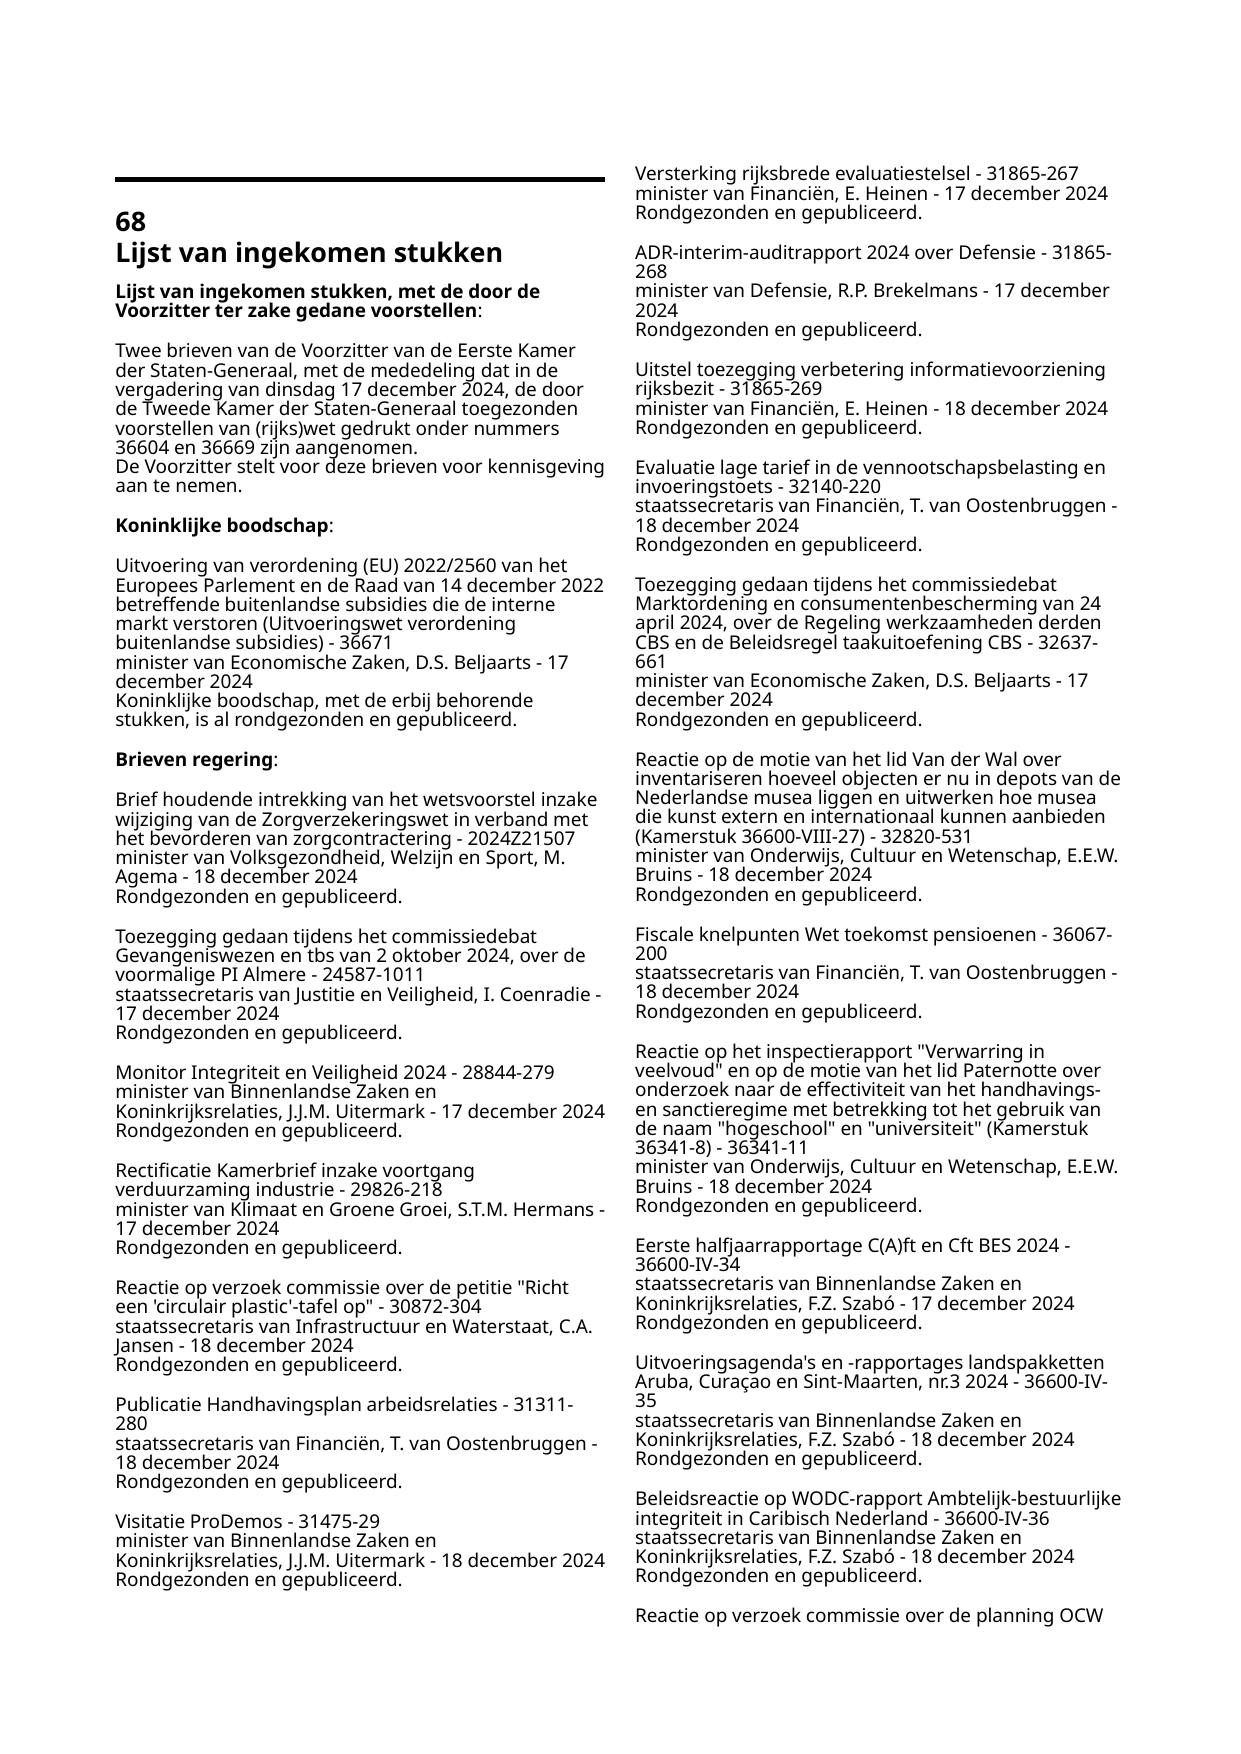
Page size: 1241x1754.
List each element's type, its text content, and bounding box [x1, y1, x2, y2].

text Eerste halfjaarrapportage C(A)ft en Cft BES 2024 - 36600-IV-34 [635, 1237, 1125, 1275]
text De Voorzitter stelt voor deze brieven voor kennisgeving aan te nemen. [115, 458, 605, 497]
text Lijst van ingekomen stukken, met de door de Voorzitter ter zake gedane voorstellen: [115, 283, 605, 322]
text staatssecretaris van Justitie en Veiligheid, I. Coenradie - 17 december 2024 [115, 986, 605, 1024]
text Uitstel toezegging verbetering informatievoorziening rijksbezit - 31865-269 [635, 361, 1125, 399]
text Rondgezonden en gepubliceerd. [115, 1122, 605, 1141]
text staatssecretaris van Infrastructuur en Waterstaat, C.A. Jansen - 18 december 2024 [115, 1318, 605, 1356]
text Rondgezonden en gepubliceerd. [635, 536, 1125, 555]
text Rondgezonden en gepubliceerd. [115, 1024, 605, 1043]
text Rondgezonden en gepubliceerd. [635, 419, 1125, 438]
text minister van Volksgezondheid, Welzijn en Sport, M. Agema - 18 december 2024 [115, 849, 605, 888]
text Reactie op verzoek commissie over de planning OCW [635, 1607, 1125, 1627]
text Visitatie ProDemos - 31475-29 [115, 1513, 605, 1532]
text Versterking rijksbrede evaluatiestelsel - 31865-267 [635, 165, 1125, 184]
text staatssecretaris van Binnenlandse Zaken en Koninkrijksrelaties, F.Z. Szabó - 18 december 2024 [635, 1529, 1125, 1567]
text Rondgezonden en gepubliceerd. [635, 711, 1125, 730]
text minister van Economische Zaken, D.S. Beljaarts - 17 december 2024 [635, 672, 1125, 711]
text Rondgezonden en gepubliceerd. [635, 1197, 1125, 1216]
text Koninklijke boodschap: [115, 517, 605, 537]
text minister van Defensie, R.P. Brekelmans - 17 december 2024 [635, 282, 1125, 321]
text Fiscale knelpunten Wet toekomst pensioenen - 36067-200 [635, 926, 1125, 964]
text minister van Economische Zaken, D.S. Beljaarts - 17 december 2024 [115, 654, 605, 692]
text Uitvoering van verordening (EU) 2022/2560 van het Europees Parlement en de Raad van 14 december 2022 betreffende buitenlandse subsidies die de interne markt verstoren (Uitvoeringswet verordening buitenlandse subsidies) - 36671 [115, 557, 605, 654]
text Rectificatie Kamerbrief inzake voortgang verduurzaming industrie - 29826-218 [115, 1162, 605, 1201]
text Beleidsreactie op WODC-rapport Ambtelijk-bestuurlijke integriteit in Caribisch Nederland - 36600-IV-36 [635, 1490, 1125, 1529]
text Twee brieven van de Voorzitter van de Eerste Kamer der Staten-Generaal, met de mededeling dat in de vergadering van dinsdag 17 december 2024, de door de Tweede Kamer der Staten-Generaal toegezonden voorstellen van (rijks)wet gedrukt onder nummers 36604 en 36669 zijn aangenomen. [115, 342, 605, 458]
text minister van Financiën, E. Heinen - 18 december 2024 [635, 399, 1125, 419]
text Reactie op het inspectierapport "Verwarring in veelvoud" en op de motie van het lid Paternotte over onderzoek naar de effectiviteit van het handhavings- en sanctieregime met betrekking tot het gebruik van de naam "hogeschool" en "universiteit" (Kamerstuk 36341-8) - 36341-11 [635, 1043, 1125, 1158]
text Koninklijke boodschap, met de erbij behorende stukken, is al rondgezonden en gepubliceerd. [115, 692, 605, 731]
text Toezegging gedaan tijdens het commissiedebat Marktordening en consumentenbescherming van 24 april 2024, over de Regeling werkzaamheden derden CBS en de Beleidsregel taakuitoefening CBS - 32637-661 [635, 576, 1125, 672]
text Toezegging gedaan tijdens het commissiedebat Gevangeniswezen en tbs van 2 oktober 2024, over de voormalige PI Almere - 24587-1011 [115, 928, 605, 986]
text Rondgezonden en gepubliceerd. [635, 204, 1125, 223]
text Evaluatie lage tarief in de vennootschapsbelasting en invoeringstoets - 32140-220 [635, 459, 1125, 497]
text 68 [115, 203, 605, 239]
text staatssecretaris van Financiën, T. van Oostenbruggen - 18 december 2024 [115, 1435, 605, 1473]
text staatssecretaris van Binnenlandse Zaken en Koninkrijksrelaties, F.Z. Szabó - 17 december 2024 [635, 1275, 1125, 1314]
text Rondgezonden en gepubliceerd. [115, 1473, 605, 1492]
text staatssecretaris van Financiën, T. van Oostenbruggen - 18 december 2024 [635, 497, 1125, 536]
text Rondgezonden en gepubliceerd. [635, 1003, 1125, 1022]
text minister van Financiën, E. Heinen - 17 december 2024 [635, 184, 1125, 204]
text Rondgezonden en gepubliceerd. [115, 888, 605, 907]
text minister van Klimaat en Groene Groei, S.T.M. Hermans - 17 december 2024 [115, 1201, 605, 1239]
text ADR-interim-auditrapport 2024 over Defensie - 31865-268 [635, 244, 1125, 282]
text Rondgezonden en gepubliceerd. [635, 1450, 1125, 1469]
text Reactie op verzoek commissie over de petitie "Richt een 'circulair plastic'-tafel op" - 30872-304 [115, 1279, 605, 1318]
text Brief houdende intrekking van het wetsvoorstel inzake wijziging van de Zorgverzekeringswet in verband met het bevorderen van zorgcontractering - 2024Z21507 [115, 791, 605, 849]
text Rondgezonden en gepubliceerd. [115, 1239, 605, 1258]
text minister van Onderwijs, Cultuur en Wetenschap, E.E.W. Bruins - 18 december 2024 [635, 847, 1125, 886]
text Monitor Integriteit en Veiligheid 2024 - 28844-279 [115, 1064, 605, 1083]
text Uitvoeringsagenda's en -rapportages landspakketten Aruba, Curaçao en Sint-Maarten, nr.3 2024 - 36600-IV-35 [635, 1354, 1125, 1412]
text Rondgezonden en gepubliceerd. [115, 1571, 605, 1590]
text Rondgezonden en gepubliceerd. [115, 1356, 605, 1375]
text Rondgezonden en gepubliceerd. [635, 1314, 1125, 1333]
text Publicatie Handhavingsplan arbeidsrelaties - 31311-280 [115, 1396, 605, 1435]
text staatssecretaris van Binnenlandse Zaken en Koninkrijksrelaties, F.Z. Szabó - 18 december 2024 [635, 1412, 1125, 1450]
text staatssecretaris van Financiën, T. van Oostenbruggen - 18 december 2024 [635, 964, 1125, 1003]
text Lijst van ingekomen stukken [115, 239, 605, 283]
text Reactie op de motie van het lid Van der Wal over inventariseren hoeveel objecten er nu in depots van de Nederlandse musea liggen en uitwerken hoe musea die kunst extern en internationaal kunnen aanbieden (Kamerstuk 36600-VIII-27) - 32820-531 [635, 751, 1125, 847]
text Brieven regering: [115, 751, 605, 771]
text Rondgezonden en gepubliceerd. [635, 1567, 1125, 1587]
text Rondgezonden en gepubliceerd. [635, 321, 1125, 340]
text Rondgezonden en gepubliceerd. [635, 886, 1125, 905]
text minister van Binnenlandse Zaken en Koninkrijksrelaties, J.J.M. Uitermark - 17 december 2024 [115, 1083, 605, 1122]
text minister van Binnenlandse Zaken en Koninkrijksrelaties, J.J.M. Uitermark - 18 december 2024 [115, 1532, 605, 1571]
text minister van Onderwijs, Cultuur en Wetenschap, E.E.W. Bruins - 18 december 2024 [635, 1158, 1125, 1197]
